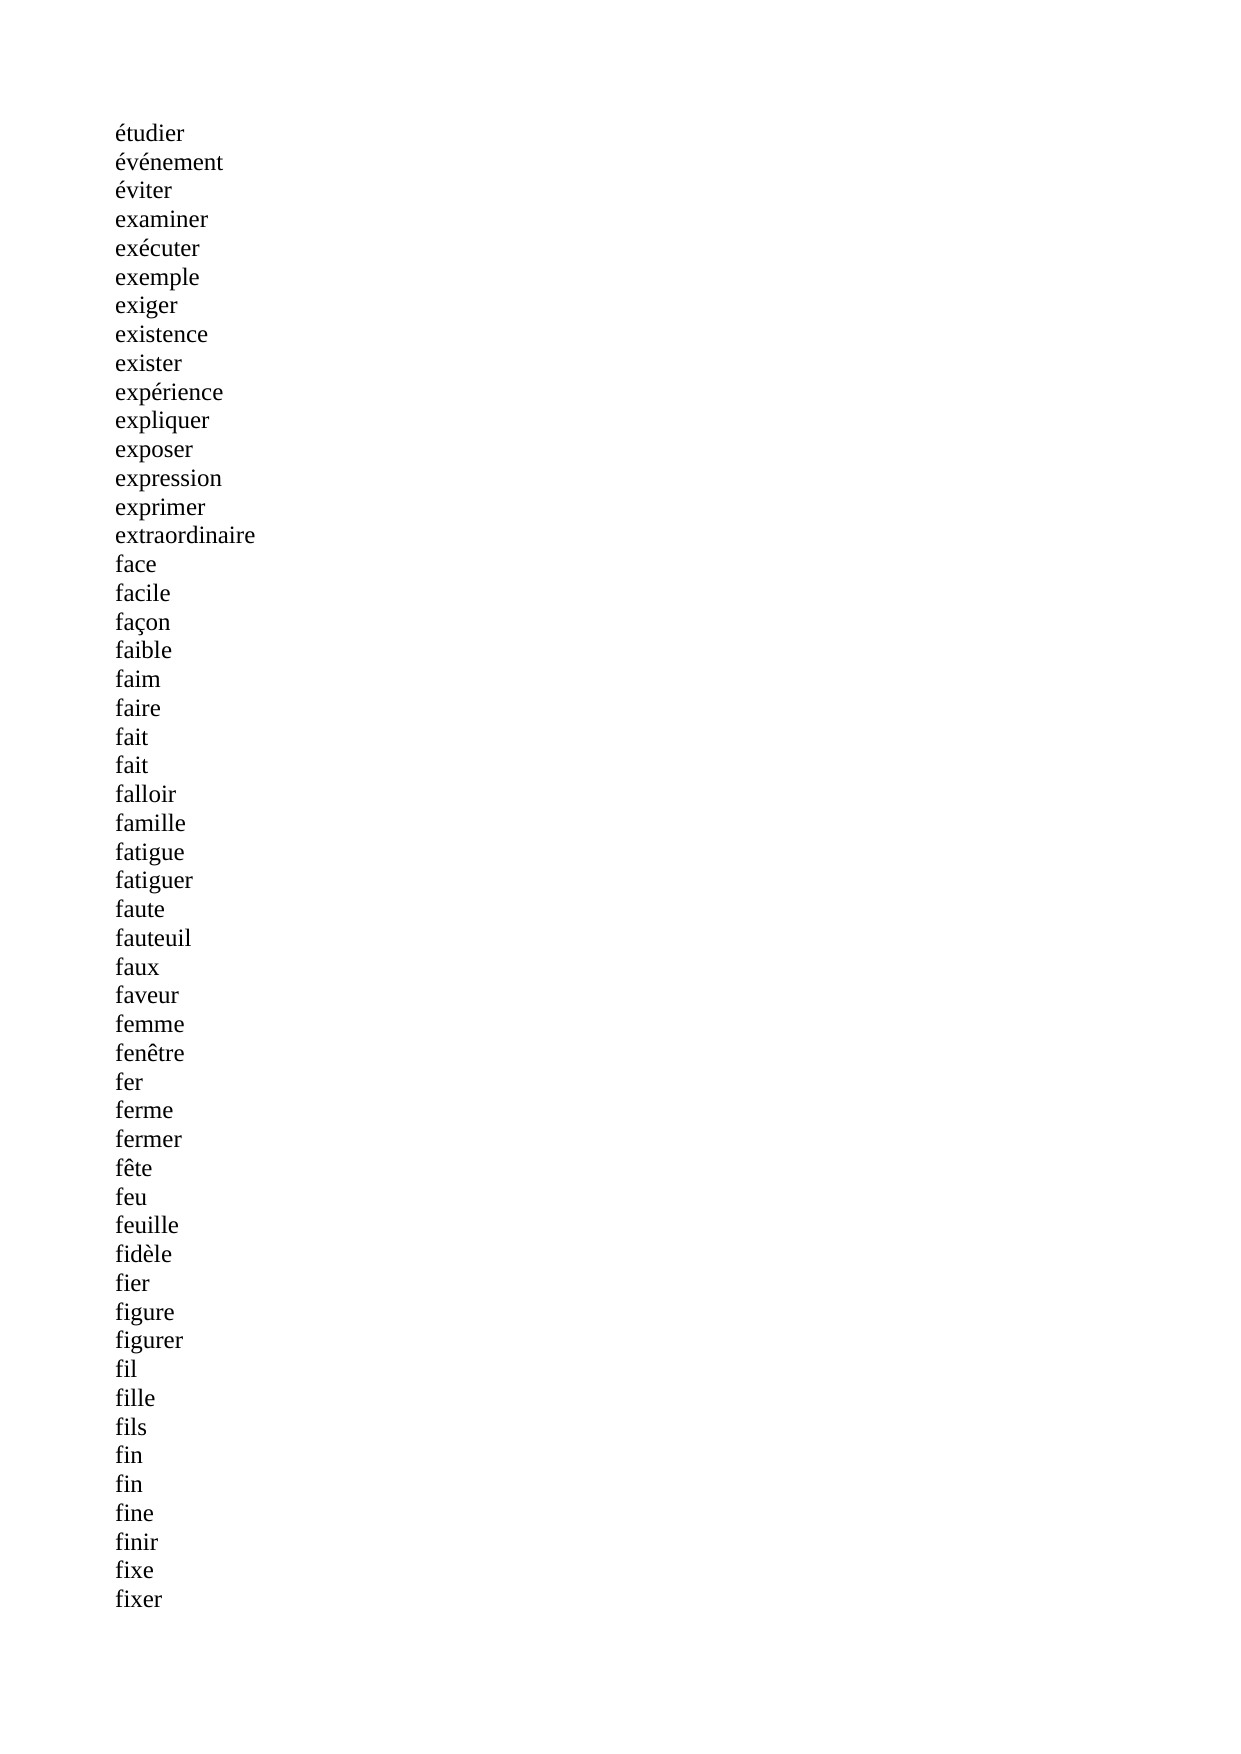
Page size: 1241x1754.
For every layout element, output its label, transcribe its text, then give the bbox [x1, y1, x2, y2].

table_cell fils [112, 1412, 318, 1441]
table_cell exécuter [112, 233, 318, 262]
table_cell falloir [112, 779, 318, 808]
table_cell fixer [112, 1584, 318, 1613]
table_cell ferme [112, 1096, 318, 1124]
table_cell fidèle [112, 1239, 318, 1268]
table_cell fin [112, 1469, 318, 1498]
table_cell fixe [112, 1556, 318, 1584]
table_cell fier [112, 1268, 318, 1297]
table_cell fine [112, 1498, 318, 1527]
table_cell éviter [112, 176, 318, 204]
table_cell fil [112, 1354, 318, 1383]
table_cell exiger [112, 291, 318, 319]
table_cell famille [112, 808, 318, 837]
table_cell fauteuil [112, 923, 318, 952]
table_cell exister [112, 348, 318, 377]
table_cell figure [112, 1297, 318, 1326]
table_cell feuille [112, 1211, 318, 1239]
table_cell faible [112, 636, 318, 664]
table_cell exemple [112, 262, 318, 291]
table_cell étudier [112, 118, 318, 147]
table_cell exprimer [112, 492, 318, 521]
table_cell examiner [112, 204, 318, 233]
table_cell fatiguer [112, 866, 318, 894]
table_cell face [112, 549, 318, 578]
table_cell faveur [112, 981, 318, 1009]
table_cell façon [112, 607, 318, 636]
table_cell expérience [112, 377, 318, 406]
table_cell faute [112, 894, 318, 923]
table_cell expression [112, 463, 318, 492]
table_cell fête [112, 1153, 318, 1182]
table_cell exposer [112, 434, 318, 463]
table_cell fin [112, 1441, 318, 1469]
table_cell fenêtre [112, 1038, 318, 1067]
table_cell femme [112, 1009, 318, 1038]
table_cell feu [112, 1182, 318, 1211]
table_cell figurer [112, 1326, 318, 1354]
table_cell existence [112, 319, 318, 348]
table_cell fermer [112, 1124, 318, 1153]
table_cell fille [112, 1383, 318, 1412]
table_cell fer [112, 1067, 318, 1096]
table_cell faux [112, 952, 318, 981]
table_cell événement [112, 147, 318, 176]
table_cell fait [112, 722, 318, 751]
table_cell extraordinaire [112, 521, 318, 549]
table_cell expliquer [112, 406, 318, 434]
table_cell facile [112, 578, 318, 607]
table_cell faire [112, 693, 318, 722]
table_cell finir [112, 1527, 318, 1556]
table_cell fait [112, 751, 318, 779]
table_cell fatigue [112, 837, 318, 866]
table_cell faim [112, 664, 318, 693]
